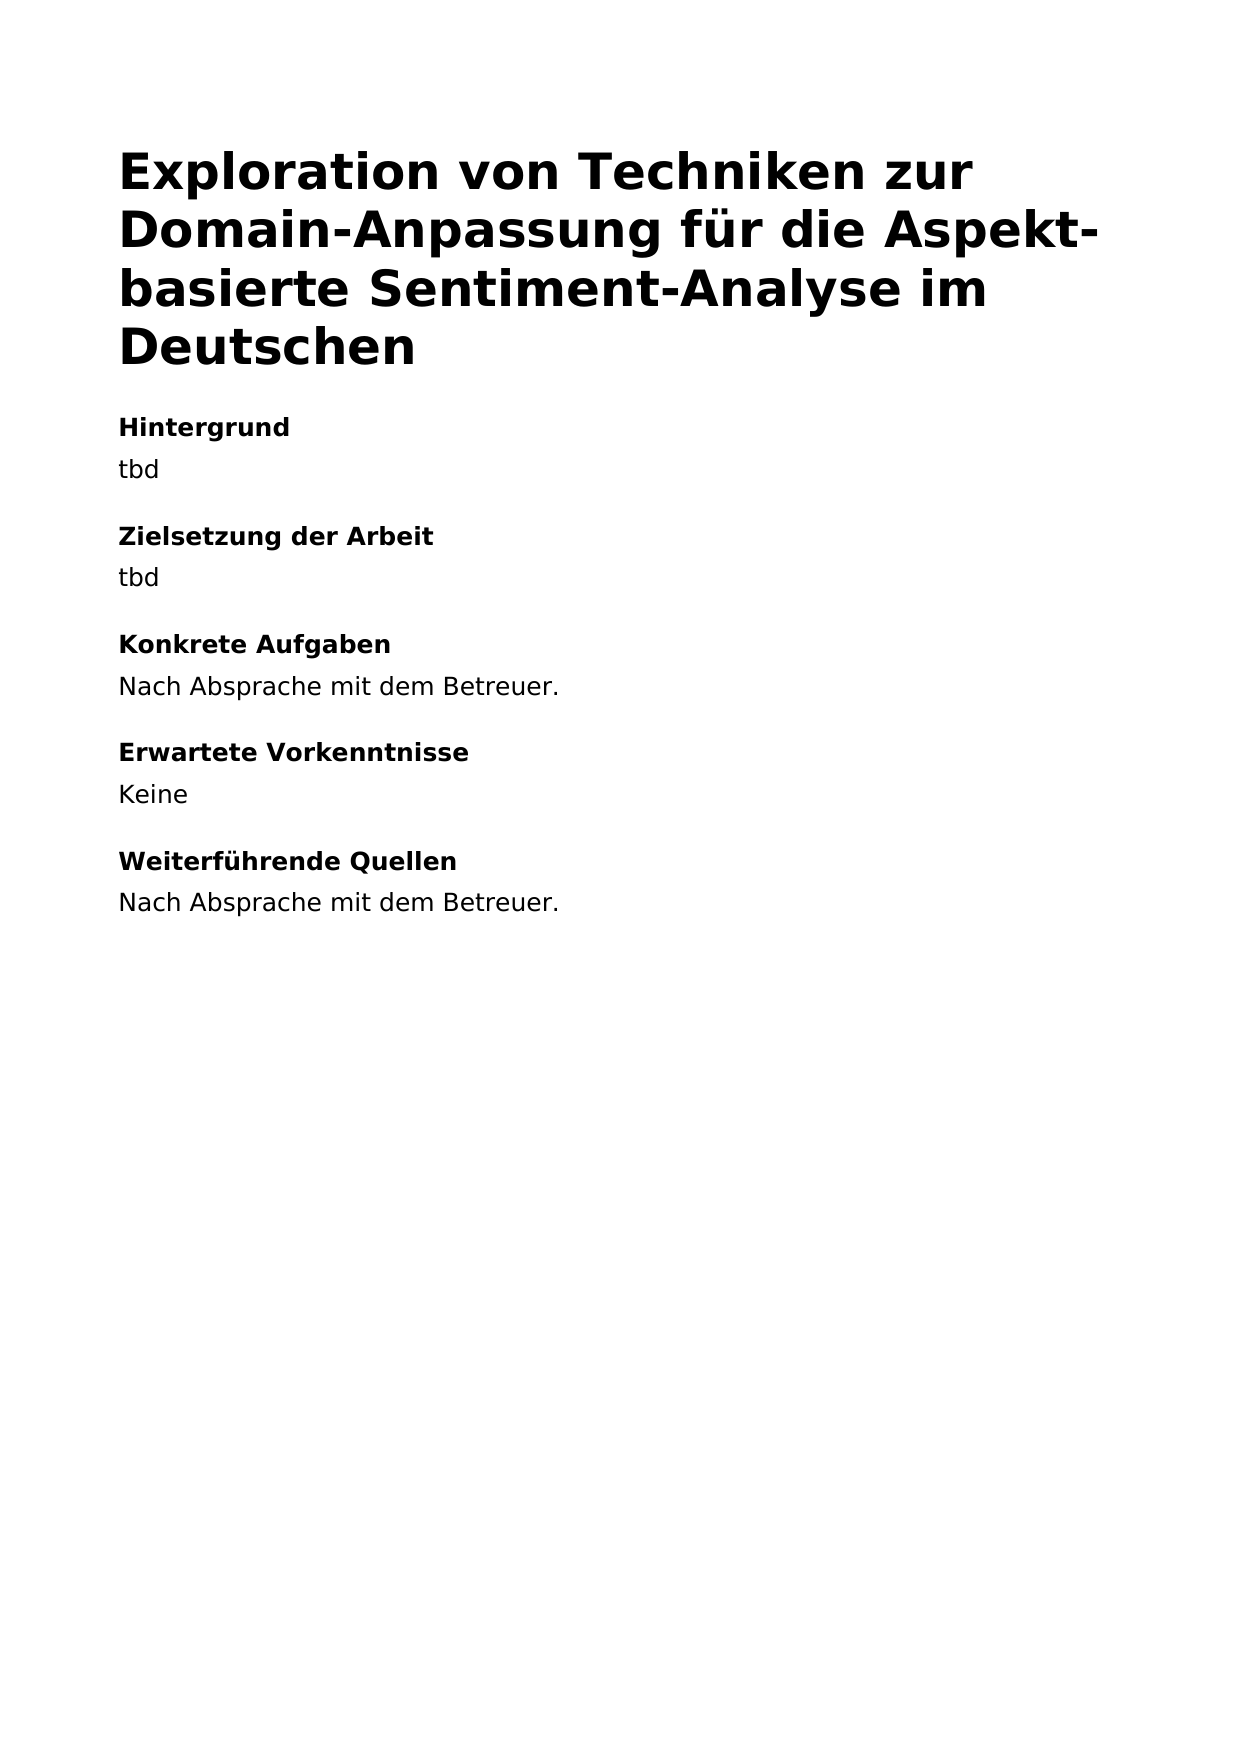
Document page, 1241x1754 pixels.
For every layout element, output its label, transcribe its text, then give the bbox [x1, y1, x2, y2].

text tbd [118, 455, 1122, 484]
subtitle Hintergrund [118, 413, 1122, 443]
subtitle Zielsetzung der Arbeit [118, 522, 1122, 551]
subtitle Erwartete Vorkenntnisse [118, 738, 1122, 768]
text Nach Absprache mit dem Betreuer. [118, 888, 1122, 918]
text tbd [118, 563, 1122, 593]
text Nach Absprache mit dem Betreuer. [118, 672, 1122, 701]
text Keine [118, 780, 1122, 809]
subtitle Exploration von Techniken zur Domain-Anpassung für die Aspekt-basierte Sentiment-Analyse im Deutschen [118, 143, 1122, 376]
subtitle Weiterführende Quellen [118, 847, 1122, 876]
subtitle Konkrete Aufgaben [118, 630, 1122, 659]
